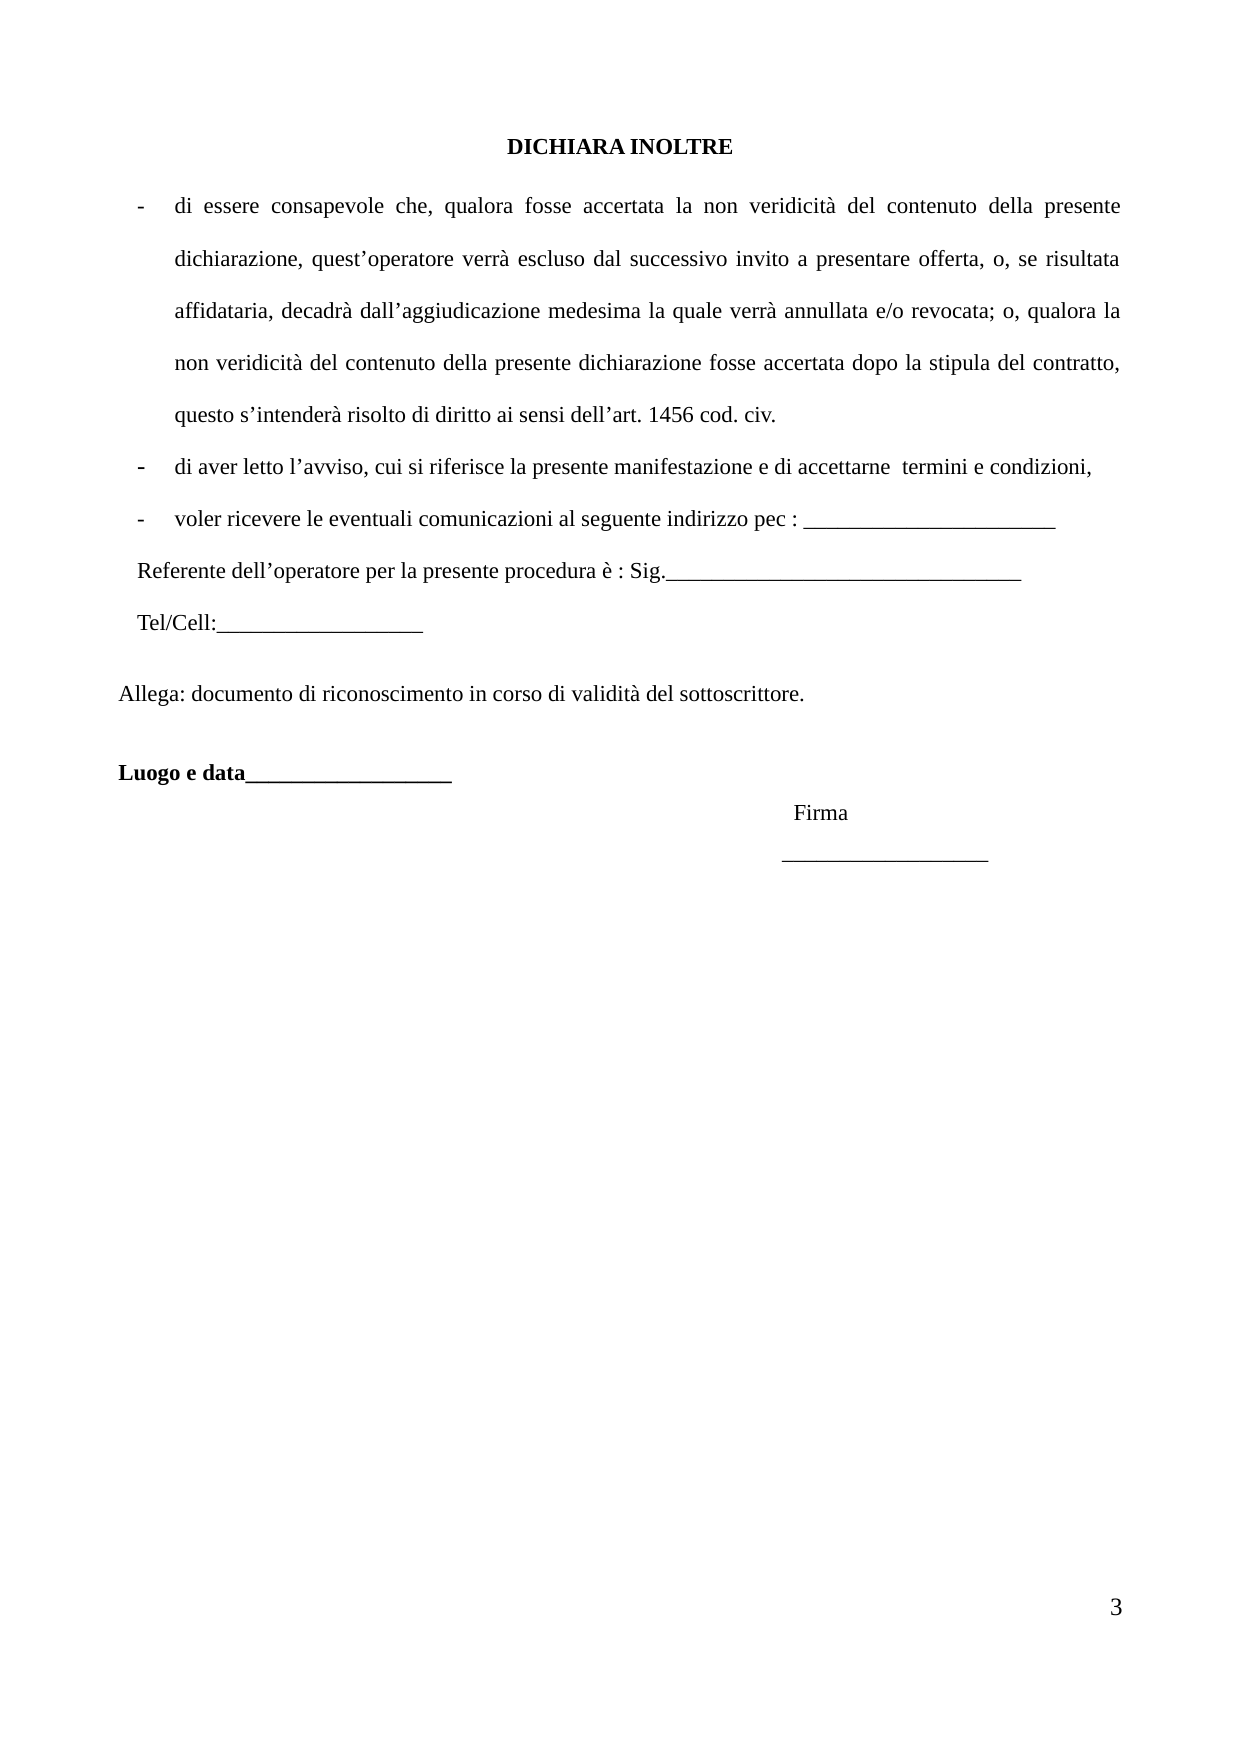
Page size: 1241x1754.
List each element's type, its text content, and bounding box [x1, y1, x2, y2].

text Luogo e data__________________ [118, 759, 1122, 786]
text __________________ [118, 838, 1122, 865]
text DICHIARA INOLTRE [118, 133, 1122, 159]
text Firma [118, 799, 1122, 825]
text Referente dell’operatore per la presente procedura è : Sig._______________________________ [137, 537, 1122, 589]
list voler ricevere le eventuali comunicazioni al seguente indirizzo pec : ______________________ [137, 485, 1122, 537]
list di aver letto l’avviso, cui si riferisce la presente manifestazione e di accettarne termini e condizioni, [137, 433, 1122, 485]
list di essere consapevole che, qualora fosse accertata la non veridicità del contenuto della presente dichiarazione, quest’operatore verrà escluso dal successivo invito a presentare offerta, o, se risultata affidataria, decadrà dall’aggiudicazione medesima la quale verrà annullata e/o revocata; o, qualora la non veridicità del contenuto della presente dichiarazione fosse accertata dopo la stipula del contratto, questo s’intenderà risolto di diritto ai sensi dell’art. 1456 cod. civ. [137, 172, 1122, 433]
text Tel/Cell:__________________ [137, 589, 1122, 641]
text Allega: documento di riconoscimento in corso di validità del sottoscrittore. [118, 681, 1122, 707]
